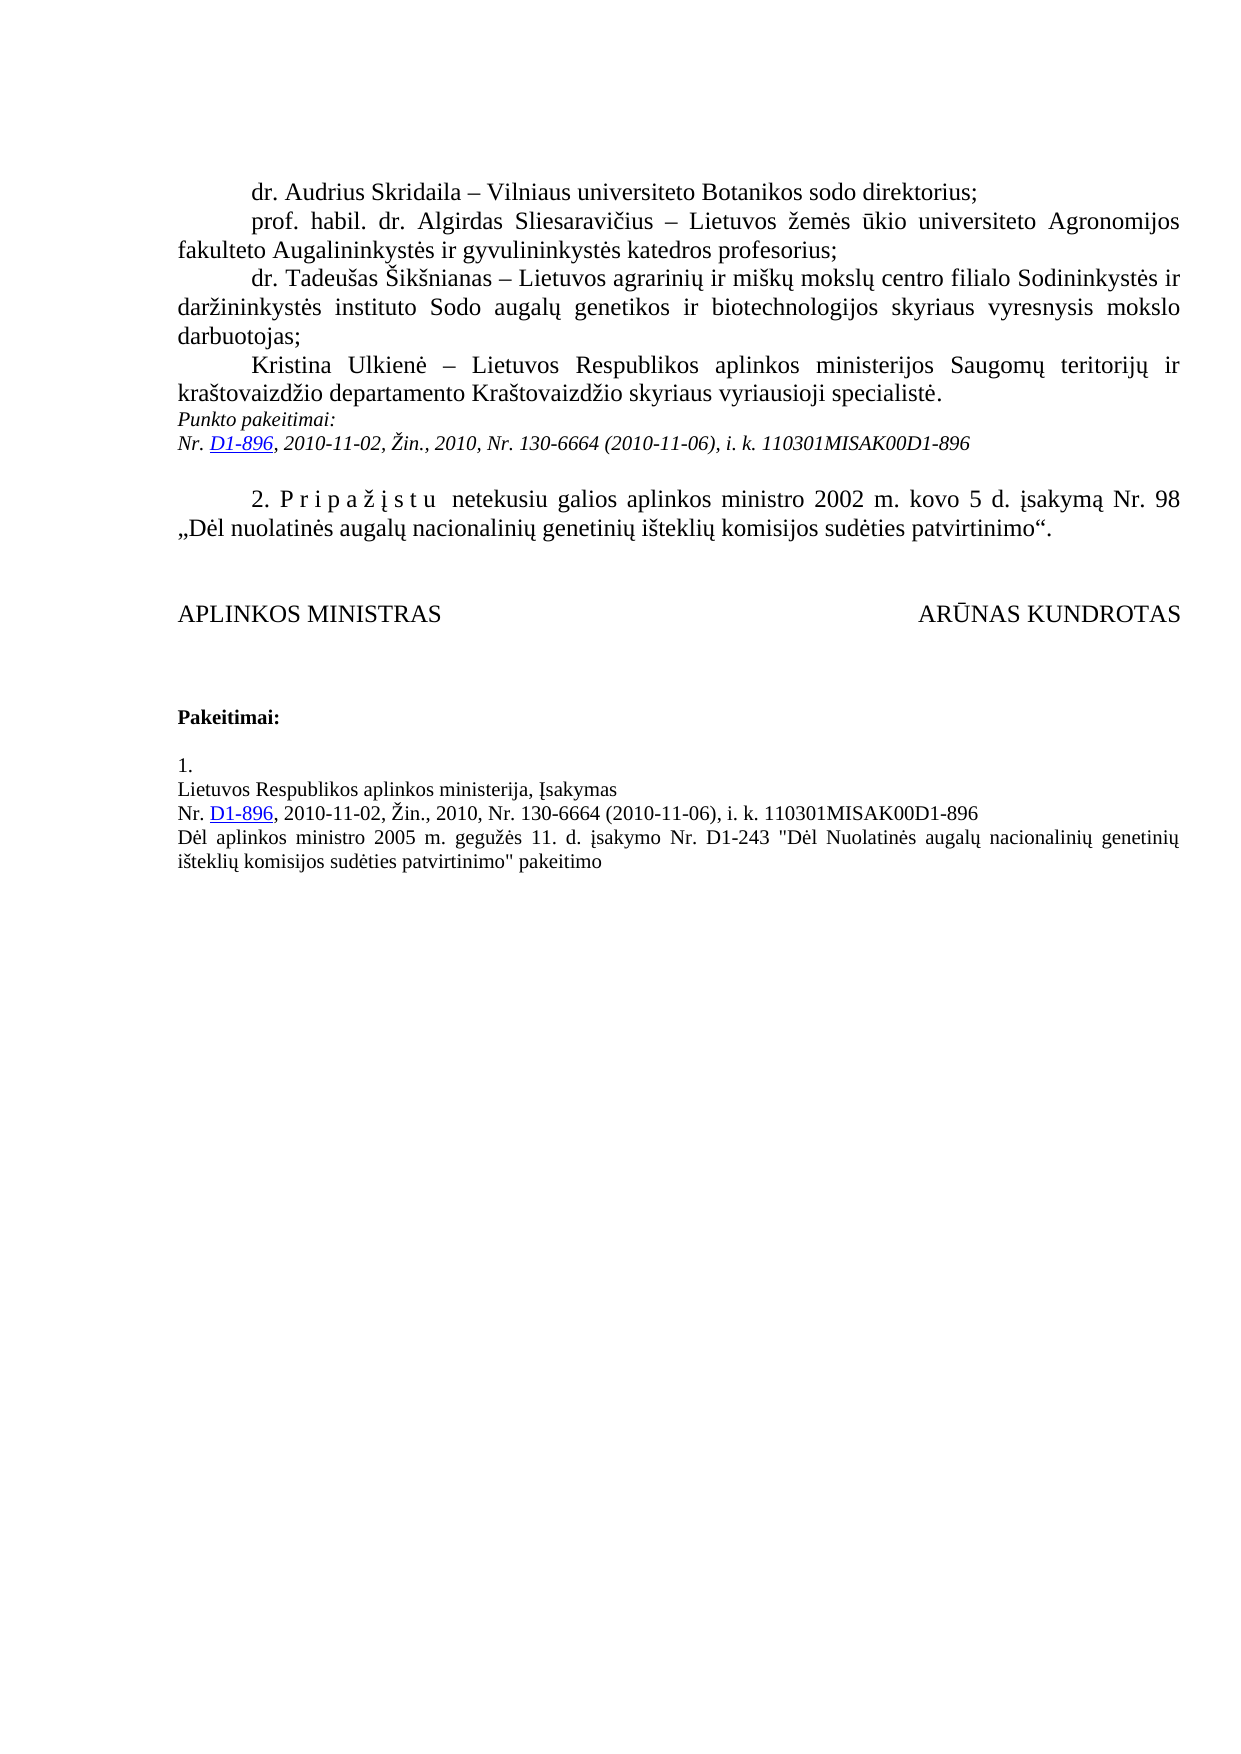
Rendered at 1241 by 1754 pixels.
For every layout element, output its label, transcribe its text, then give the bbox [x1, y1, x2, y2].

text Pakeitimai: [177, 705, 1181, 729]
text APLINKOS MINISTRAS ARŪNAS KUNDROTAS [177, 599, 1181, 628]
text dr. Audrius Skridaila – Vilniaus universiteto Botanikos sodo direktorius; [177, 177, 1181, 206]
text Nr. D1-896, 2010-11-02, Žin., 2010, Nr. 130-6664 (2010-11-06), i. k. 110301MISAK00D1-896 [177, 801, 1181, 825]
text 1. [177, 753, 1181, 777]
text Nr. D1-896, 2010-11-02, Žin., 2010, Nr. 130-6664 (2010-11-06), i. k. 110301MISAK00D1-896 [177, 431, 1181, 455]
text 2. Pripažįstu netekusiu galios aplinkos ministro 2002 m. kovo 5 d. įsakymą Nr. 98 „Dėl nuolatinės augalų nacionalinių genetinių išteklių komisijos sudėties patvirtinimo“. [177, 484, 1181, 542]
text Dėl aplinkos ministro 2005 m. gegužės 11. d. įsakymo Nr. D1-243 "Dėl Nuolatinės augalų nacionalinių genetinių išteklių komisijos sudėties patvirtinimo" pakeitimo [177, 825, 1181, 873]
text Kristina Ulkienė – Lietuvos Respublikos aplinkos ministerijos Saugomų teritorijų ir kraštovaizdžio departamento Kraštovaizdžio skyriaus vyriausioji specialistė. [177, 350, 1181, 407]
text prof. habil. dr. Algirdas Sliesaravičius – Lietuvos žemės ūkio universiteto Agronomijos fakulteto Augalininkystės ir gyvulininkystės katedros profesorius; [177, 206, 1181, 263]
text Punkto pakeitimai: [177, 407, 1181, 431]
text dr. Tadeušas Šikšnianas – Lietuvos agrarinių ir miškų mokslų centro filialo Sodininkystės ir daržininkystės instituto Sodo augalų genetikos ir biotechnologijos skyriaus vyresnysis mokslo darbuotojas; [177, 263, 1181, 350]
text Lietuvos Respublikos aplinkos ministerija, Įsakymas [177, 777, 1181, 801]
